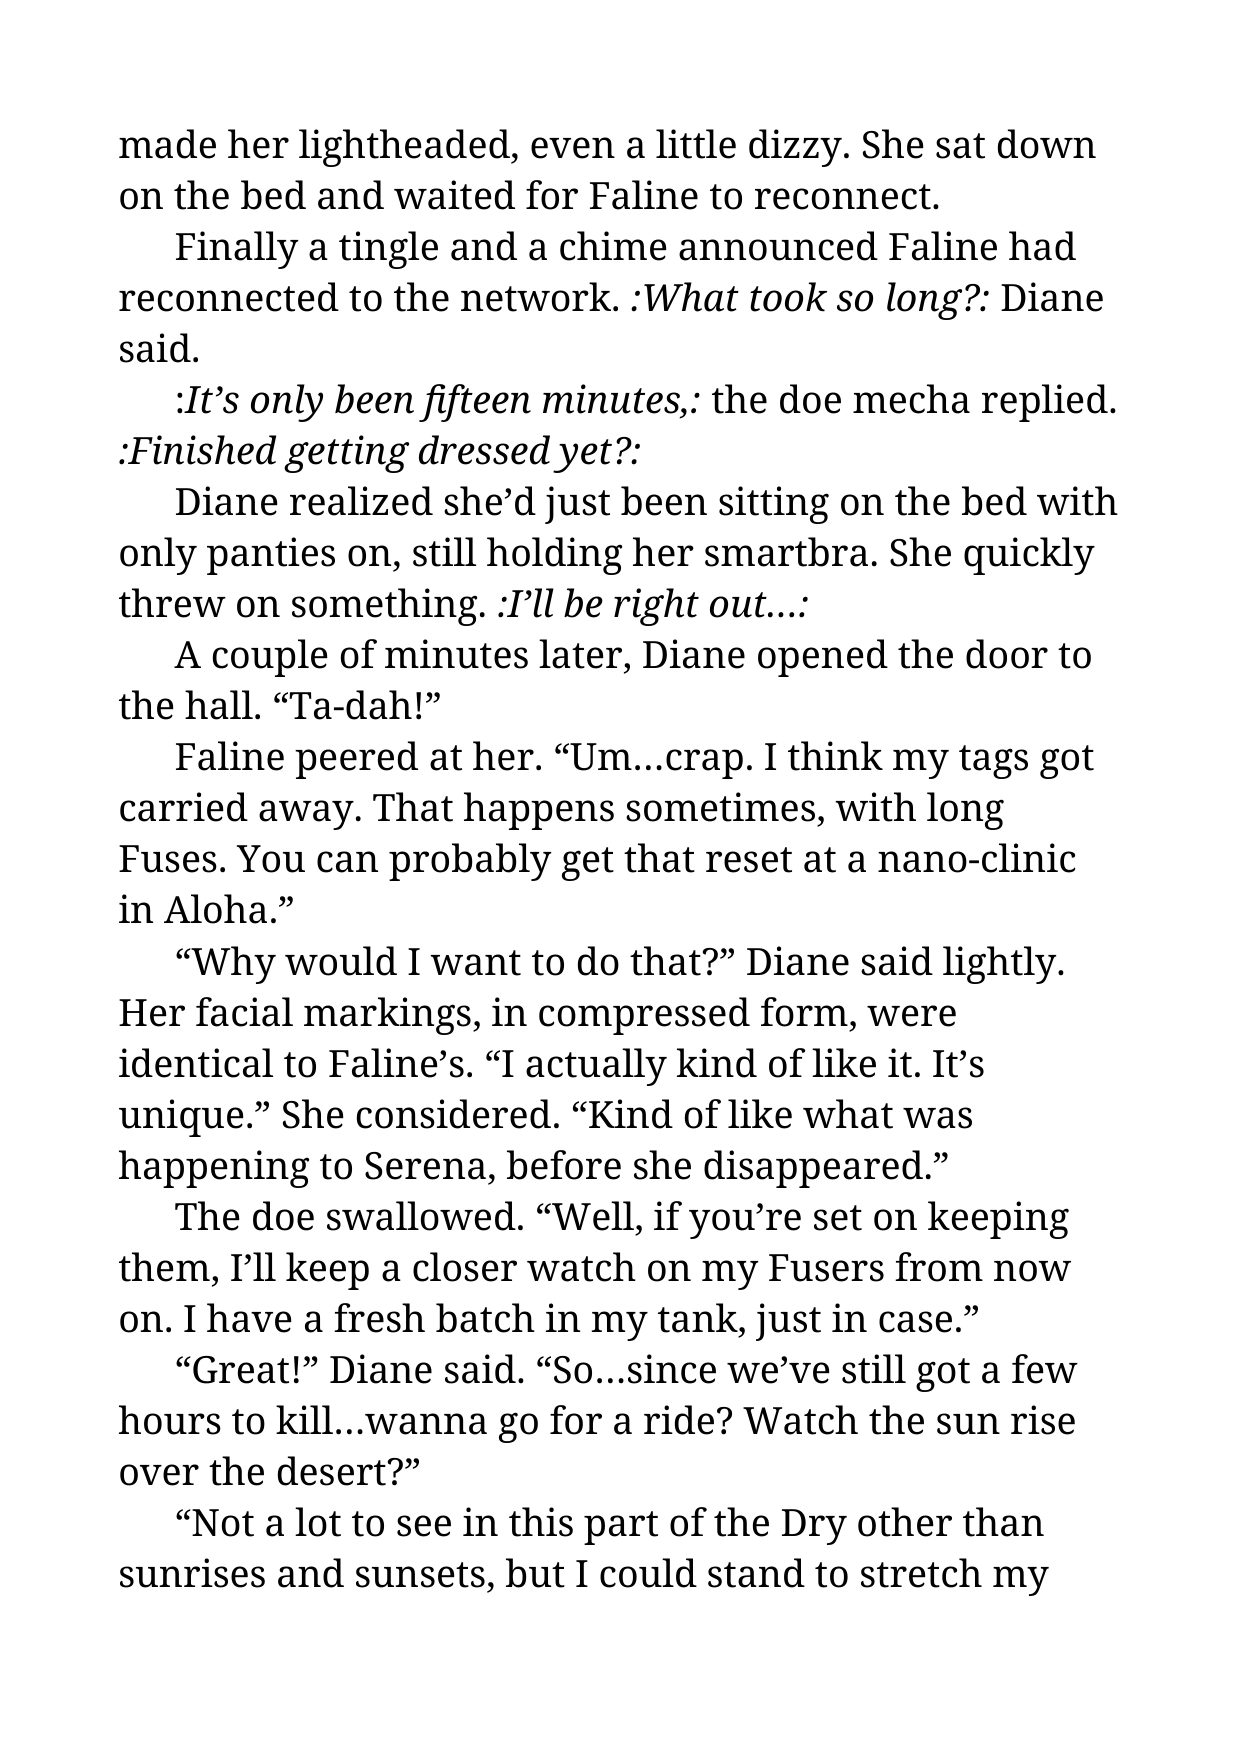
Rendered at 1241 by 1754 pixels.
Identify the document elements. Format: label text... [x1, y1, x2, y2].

text “Why would I want to do that?” Diane said lightly. Her facial markings, in compressed form, were identical to Faline’s. “I actually kind of like it. It’s unique.” She considered. “Kind of like what was happening to Serena, before she disappeared.” [118, 935, 1122, 1190]
text A couple of minutes later, Diane opened the door to the hall. “Ta-dah!” [118, 628, 1122, 731]
text made her lightheaded, even a little dizzy. She sat down on the bed and waited for Faline to reconnect. [118, 118, 1122, 220]
text “Not a lot to see in this part of the Dry other than sunrises and sunsets, but I could stand to stretch my [118, 1496, 1122, 1598]
text Faline peered at her. “Um…crap. I think my tags got carried away. That happens sometimes, with long Fuses. You can probably get that reset at a nano-clinic in Aloha.” [118, 731, 1122, 935]
text The doe swallowed. “Well, if you’re set on keeping them, I’ll keep a closer watch on my Fusers from now on. I have a fresh batch in my tank, just in case.” [118, 1190, 1122, 1343]
text Diane realized she’d just been sitting on the bed with only panties on, still holding her smartbra. She quickly threw on something. :I’ll be right out…: [118, 475, 1122, 628]
text :It’s only been fifteen minutes,: the doe mecha replied. :Finished getting dressed yet?: [118, 373, 1122, 475]
text Finally a tingle and a chime announced Faline had reconnected to the network. :What took so long?: Diane said. [118, 220, 1122, 373]
text “Great!” Diane said. “So…since we’ve still got a few hours to kill…wanna go for a ride? Watch the sun rise over the desert?” [118, 1343, 1122, 1496]
